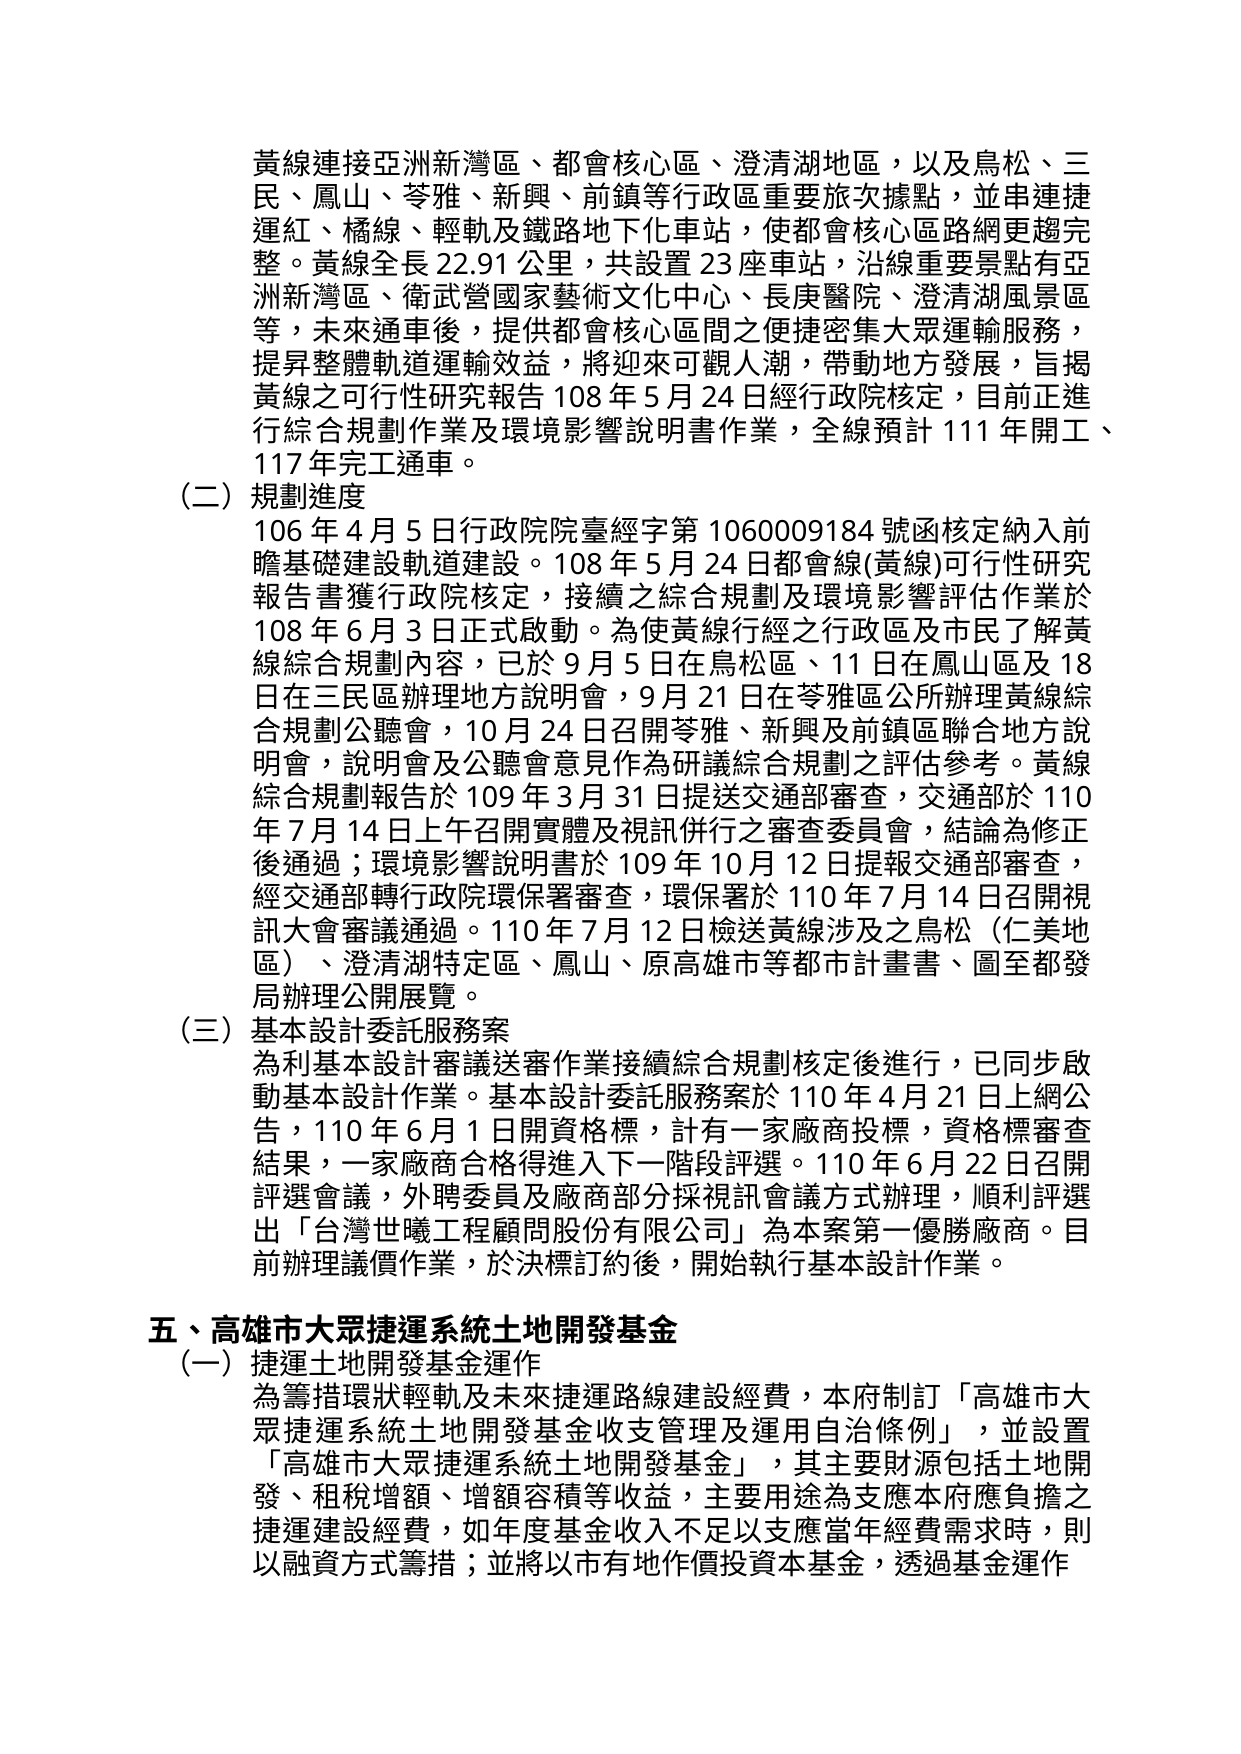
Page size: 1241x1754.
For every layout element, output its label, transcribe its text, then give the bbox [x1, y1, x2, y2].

text （二）規劃進度 [162, 481, 1092, 514]
text 為籌措環狀輕軌及未來捷運路線建設經費，本府制訂「高雄市大眾捷運系統土地開發基金收支管理及運用自治條例」，並設置「高雄市大眾捷運系統土地開發基金」，其主要財源包括土地開發、租稅增額、增額容積等收益，主要用途為支應本府應負擔之捷運建設經費，如年度基金收入不足以支應當年經費需求時，則以融資方式籌措；並將以市有地作價投資本基金，透過基金運作 [253, 1381, 1092, 1581]
text 106年4月5日行政院院臺經字第1060009184號函核定納入前瞻基礎建設軌道建設。108年5月24日都會線(黃線)可行性研究報告書獲行政院核定，接續之綜合規劃及環境影響評估作業於108年6月3日正式啟動。為使黃線行經之行政區及市民了解黃線綜合規劃內容，已於9月5日在鳥松區、11日在鳳山區及18日在三民區辦理地方說明會，9月21日在苓雅區公所辦理黃線綜合規劃公聽會，10月24日召開苓雅、新興及前鎮區聯合地方說明會，說明會及公聽會意見作為研議綜合規劃之評估參考。黃線綜合規劃報告於109年3月31日提送交通部審查，交通部於110年7月14日上午召開實體及視訊併行之審查委員會，結論為修正後通過；環境影響說明書於109年10月12日提報交通部審查，經交通部轉行政院環保署審查，環保署於110年7月14日召開視訊大會審議通過。110年7月12日檢送黃線涉及之鳥松（仁美地區）、澄清湖特定區、鳳山、原高雄市等都市計畫書、圖至都發局辦理公開展覽。 [253, 514, 1092, 1014]
text （一）捷運土地開發基金運作 [162, 1348, 1092, 1381]
text 五、高雄市大眾捷運系統土地開發基金 [148, 1314, 1092, 1348]
text （三）基本設計委託服務案 [162, 1014, 1092, 1048]
text 為利基本設計審議送審作業接續綜合規劃核定後進行，已同步啟動基本設計作業。基本設計委託服務案於110年4月21日上網公告，110年6月1日開資格標，計有一家廠商投標，資格標審查結果，一家廠商合格得進入下一階段評選。110年6月22日召開評選會議，外聘委員及廠商部分採視訊會議方式辦理，順利評選出「台灣世曦工程顧問股份有限公司」為本案第一優勝廠商。目前辦理議價作業，於決標訂約後，開始執行基本設計作業。 [253, 1048, 1092, 1281]
text 黃線連接亞洲新灣區、都會核心區、澄清湖地區，以及鳥松、三民、鳳山、苓雅、新興、前鎮等行政區重要旅次據點，並串連捷運紅、橘線、輕軌及鐵路地下化車站，使都會核心區路網更趨完整。黃線全長22.91公里，共設置23座車站，沿線重要景點有亞洲新灣區、衛武營國家藝術文化中心、長庚醫院、澄清湖風景區等，未來通車後，提供都會核心區間之便捷密集大眾運輸服務，提昇整體軌道運輸效益，將迎來可觀人潮，帶動地方發展，旨揭黃線之可行性研究報告108年5月24日經行政院核定，目前正進行綜合規劃作業及環境影響說明書作業，全線預計111年開工、117年完工通車。 [253, 148, 1092, 481]
